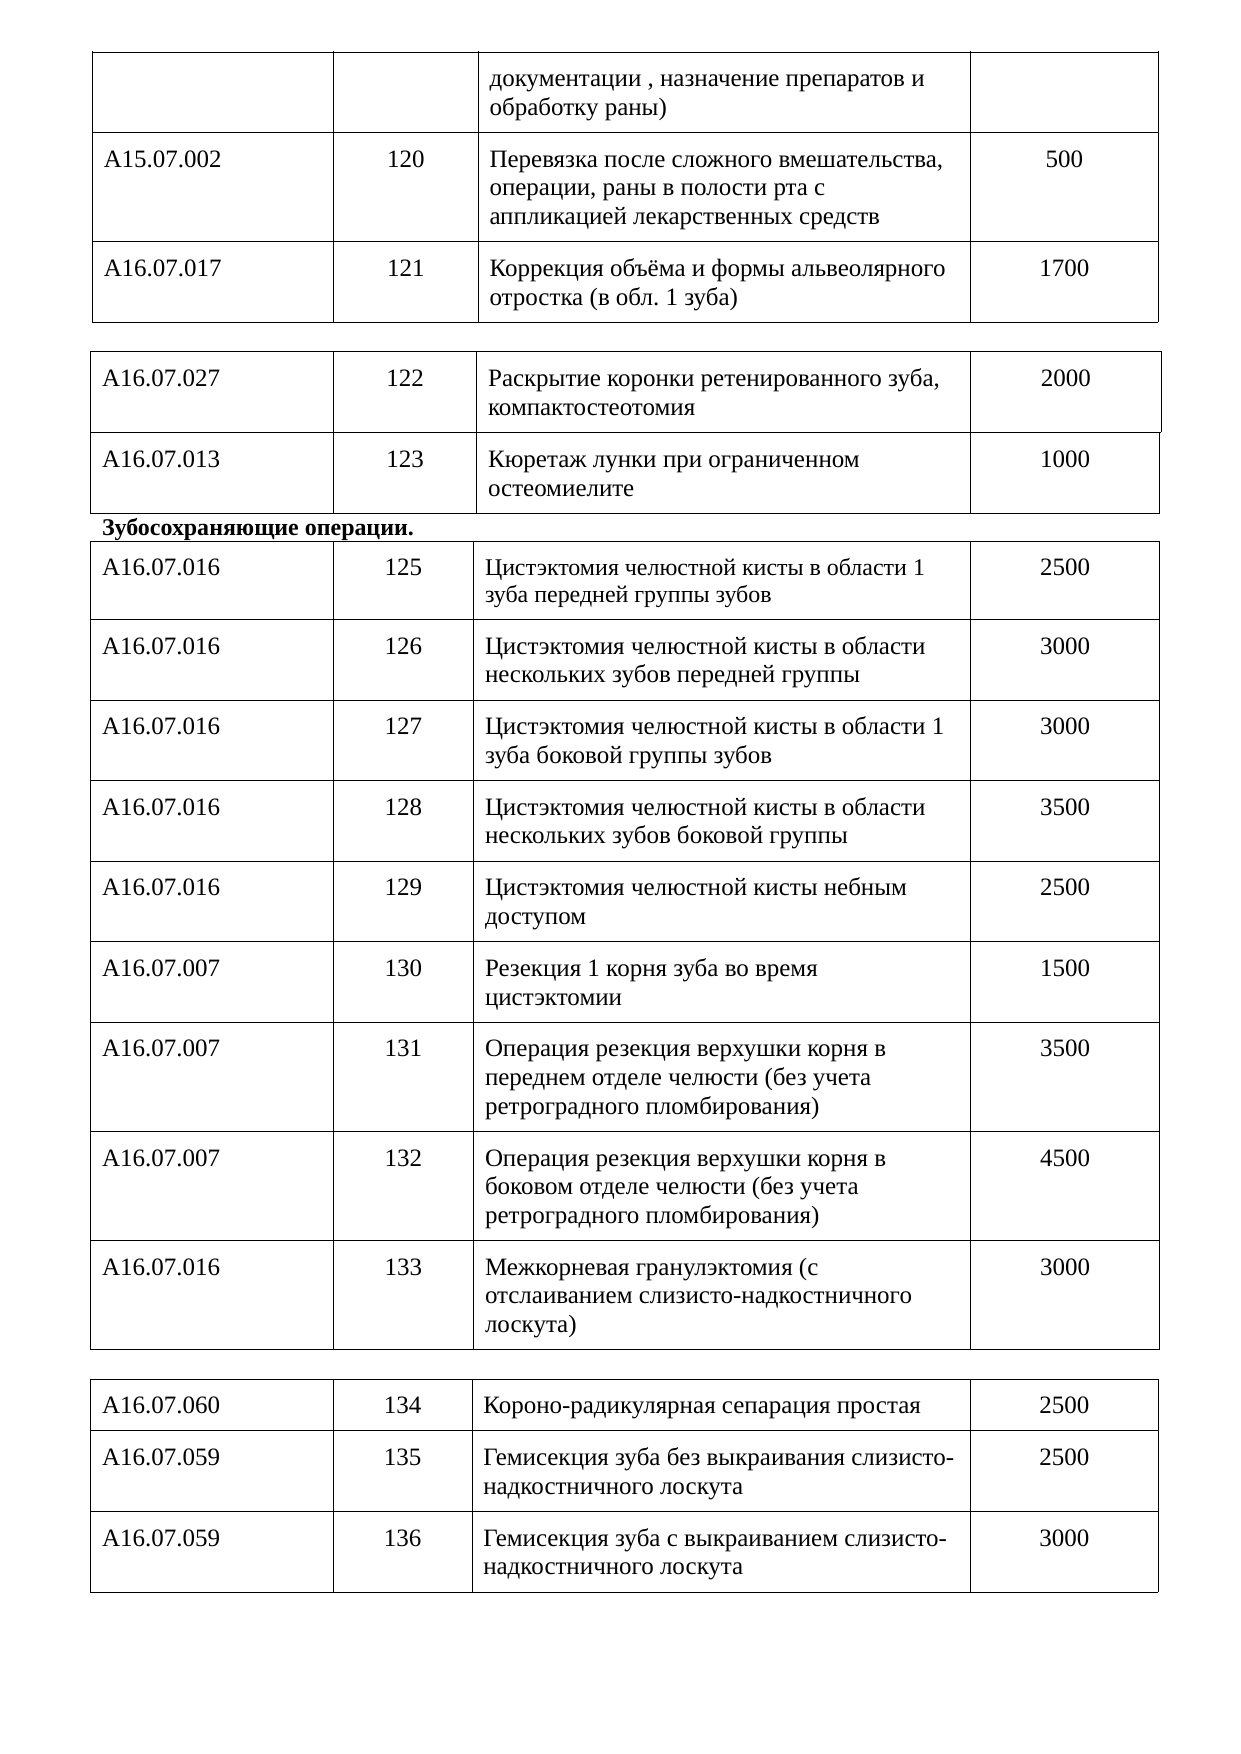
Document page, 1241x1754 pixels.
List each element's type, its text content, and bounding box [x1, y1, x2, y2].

table_header Короно-радикулярная сепарация простая [473, 1380, 970, 1430]
table_cell A16.07.059 [91, 1431, 333, 1511]
table_cell 132 [334, 1132, 473, 1240]
table_header Цистэктомия челюстной кисты в области 1 зуба передней группы зубов [474, 542, 970, 619]
table_cell 500 [971, 133, 1158, 241]
table_cell Гемисекция зуба без выкраивания слизисто-надкостничного лоскута [473, 1431, 970, 1511]
table_cell документации , назначение препаратов и обработку раны) [479, 53, 970, 132]
table_cell A16.07.059 [91, 1512, 333, 1591]
table_header 2500 [971, 542, 1159, 619]
table_cell 131 [334, 1023, 473, 1131]
table_cell 2500 [971, 862, 1159, 941]
table_cell 3500 [971, 781, 1159, 861]
table_cell Цистэктомия челюстной кисты в области 1 зуба боковой группы зубов [474, 701, 970, 780]
table_cell Резекция 1 корня зуба во время цистэктомии [474, 942, 970, 1022]
table_header A16.07.013 [91, 433, 333, 513]
table_cell A16.07.016 [91, 701, 333, 780]
table_header A16.07.016 [91, 542, 333, 619]
table_header 2500 [971, 1380, 1158, 1430]
table_cell A16.07.016 [91, 781, 333, 861]
table_cell 3000 [971, 701, 1159, 780]
table_cell 3000 [971, 1512, 1158, 1591]
table_header 2000 [971, 352, 1161, 432]
table_cell 1500 [971, 942, 1159, 1022]
table_cell 1700 [971, 242, 1158, 322]
table_cell [93, 53, 333, 132]
table_cell Цистэктомия челюстной кисты в области нескольких зубов передней группы [474, 620, 970, 699]
table_header 123 [334, 433, 476, 513]
table_cell 135 [334, 1431, 472, 1511]
table_cell Операция резекция верхушки корня в боковом отделе челюсти (без учета ретроградного пломбирования) [474, 1132, 970, 1240]
table_cell A16.07.016 [91, 1241, 333, 1349]
table_cell А15.07.002 [93, 133, 333, 241]
table_header Кюретаж лунки при ограниченном остеомиелите [477, 433, 970, 513]
table_header А16.07.027 [91, 352, 333, 432]
table_cell 128 [334, 781, 473, 861]
table_cell A16.07.007 [91, 942, 333, 1022]
table_cell 3000 [971, 1241, 1159, 1349]
table_header 125 [334, 542, 473, 619]
table_cell 4500 [971, 1132, 1159, 1240]
table_cell 3000 [971, 620, 1159, 699]
table_cell A16.07.016 [91, 620, 333, 699]
table_cell Операция резекция верхушки корня в переднем отделе челюсти (без учета ретроградного пломбирования) [474, 1023, 970, 1131]
table_header Зубосохраняющие операции. [91, 513, 1239, 541]
table_cell [334, 53, 478, 132]
table_cell A16.07.017 [93, 242, 333, 322]
table_cell 129 [334, 862, 473, 941]
table_cell Межкорневая гранулэктомия (с отслаиванием слизисто-надкостничного лоскута) [474, 1241, 970, 1349]
table_cell [971, 53, 1158, 132]
table_cell Перевязка после сложного вмешательства, операции, раны в полости рта с аппликацией лекарственных средств [479, 133, 970, 241]
table_cell 136 [334, 1512, 472, 1591]
table_cell Цистэктомия челюстной кисты небным доступом [474, 862, 970, 941]
table_cell A16.07.007 [91, 1023, 333, 1131]
table_cell 120 [334, 133, 478, 241]
table_cell 121 [334, 242, 478, 322]
table_cell Гемисекция зуба с выкраиванием слизисто-надкостничного лоскута [473, 1512, 970, 1591]
table_header 122 [334, 352, 476, 432]
table_cell A16.07.016 [91, 862, 333, 941]
table_cell 130 [334, 942, 473, 1022]
table_cell 126 [334, 620, 473, 699]
table_header 1000 [971, 433, 1159, 513]
table_header 134 [334, 1380, 472, 1430]
table_cell 2500 [971, 1431, 1158, 1511]
table_cell Коррекция объёма и формы альвеолярного отростка (в обл. 1 зуба) [479, 242, 970, 322]
table_cell 133 [334, 1241, 473, 1349]
table_header A16.07.060 [91, 1380, 333, 1430]
table_cell A16.07.007 [91, 1132, 333, 1240]
table_cell Цистэктомия челюстной кисты в области нескольких зубов боковой группы [474, 781, 970, 861]
table_cell 127 [334, 701, 473, 780]
table_cell 3500 [971, 1023, 1159, 1131]
table_header Раскрытие коронки ретенированного зуба, компактостеотомия [477, 352, 970, 432]
